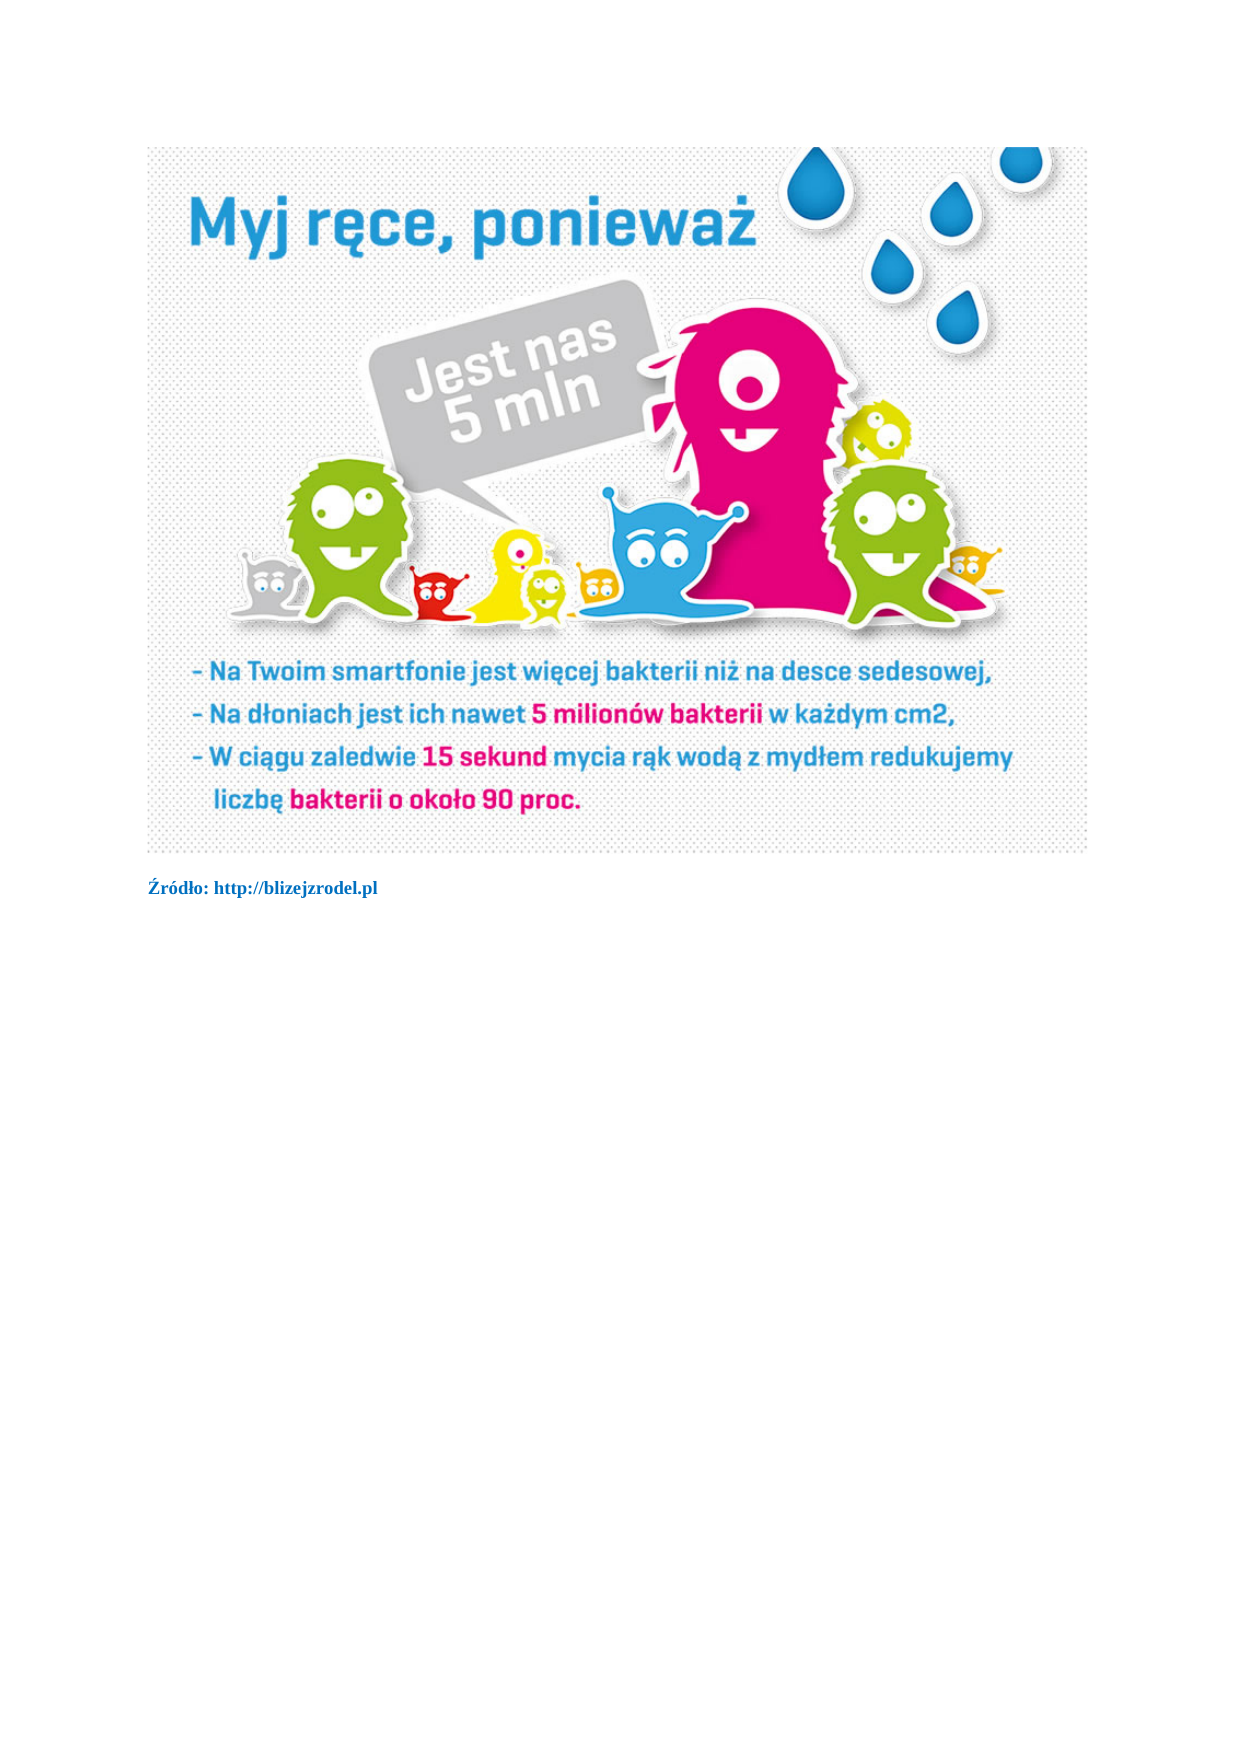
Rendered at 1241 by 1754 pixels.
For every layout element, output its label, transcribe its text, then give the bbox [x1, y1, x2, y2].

text Źródło: http://blizejzrodel.pl [148, 877, 1093, 899]
picture [147, 147, 1088, 854]
